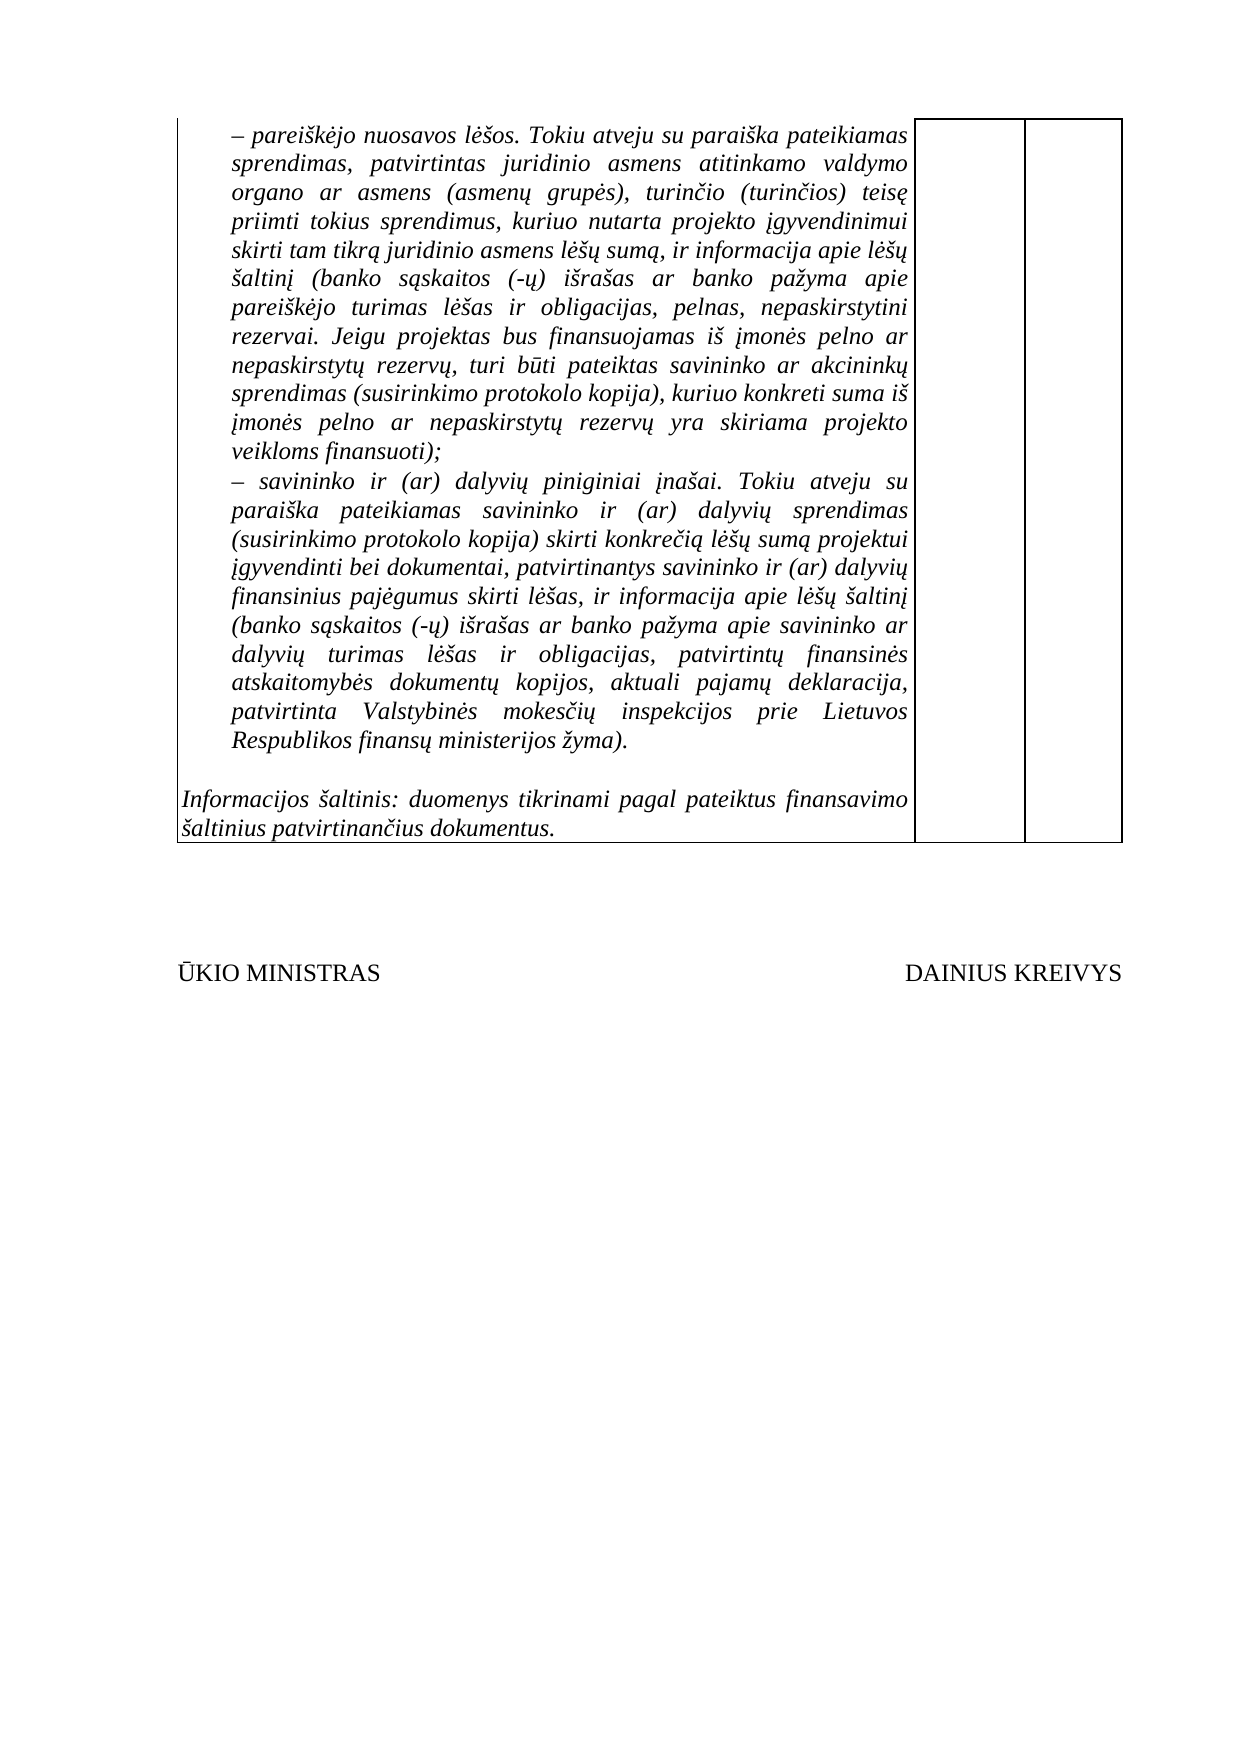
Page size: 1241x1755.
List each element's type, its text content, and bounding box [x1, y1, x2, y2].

table_header [916, 120, 1024, 842]
text ŪKIO MINISTRAS DAINIUS KREIVYS [177, 958, 1122, 987]
table_cell – savininko ir (ar) dalyvių piniginiai įnašai. Tokiu atveju su paraiška pateikiamas savininko ir (ar) dalyvių sprendimas (susirinkimo protokolo kopija) skirti konkrečią lėšų sumą projektui įgyvendinti bei dokumentai, patvirtinantys savininko ir (ar) dalyvių finansinius pajėgumus skirti lėšas, ir informacija apie lėšų šaltinį (banko sąskaitos (-ų) išrašas ar banko pažyma apie savininko ar dalyvių turimas lėšas ir obligacijas, patvirtintų finansinės atskaitomybės dokumentų kopijos, aktuali pajamų deklaracija, patvirtinta Valstybinės mokesčių inspekcijos prie Lietuvos Respublikos finansų ministerijos žyma). [178, 465, 914, 782]
table_cell Informacijos šaltinis: duomenys tikrinami pagal pateiktus finansavimo šaltinius patvirtinančius dokumentus. [178, 783, 914, 842]
table_header [1026, 120, 1121, 842]
table_cell – pareiškėjo nuosavos lėšos. Tokiu atveju su paraiška pateikiamas sprendimas, patvirtintas juridinio asmens atitinkamo valdymo organo ar asmens (asmenų grupės), turinčio (turinčios) teisę priimti tokius sprendimus, kuriuo nutarta projekto įgyvendinimui skirti tam tikrą juridinio asmens lėšų sumą, ir informacija apie lėšų šaltinį (banko sąskaitos (-ų) išrašas ar banko pažyma apie pareiškėjo turimas lėšas ir obligacijas, pelnas, nepaskirstytini rezervai. Jeigu projektas bus finansuojamas iš įmonės pelno ar nepaskirstytų rezervų, turi būti pateiktas savininko ar akcininkų sprendimas (susirinkimo protokolo kopija), kuriuo konkreti suma iš įmonės pelno ar nepaskirstytų rezervų yra skiriama projekto veikloms finansuoti); [178, 118, 914, 465]
